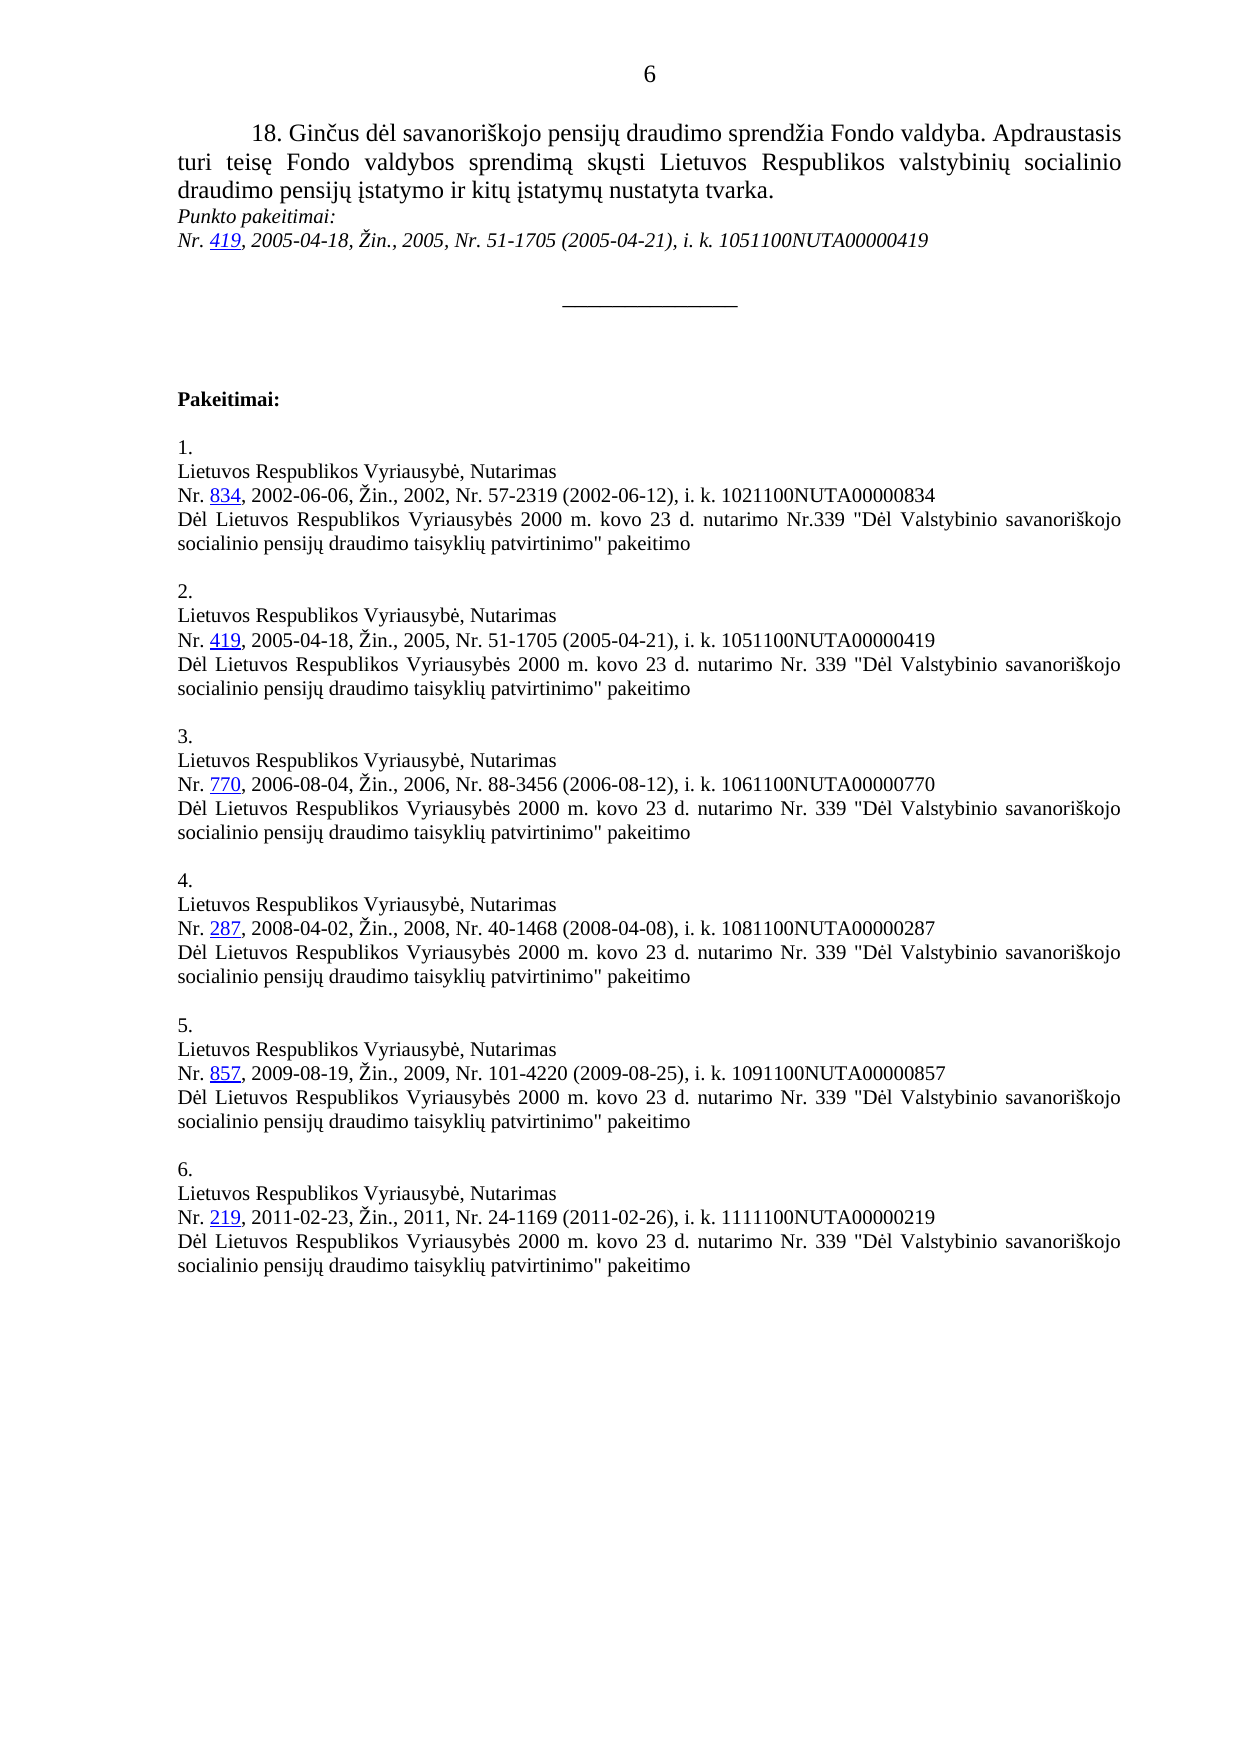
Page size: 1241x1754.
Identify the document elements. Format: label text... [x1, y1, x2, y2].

text ______________ [177, 281, 1122, 310]
text 3. [177, 724, 1122, 748]
text Nr. 770, 2006-08-04, Žin., 2006, Nr. 88-3456 (2006-08-12), i. k. 1061100NUTA00000770 [177, 772, 1122, 796]
text Nr. 419, 2005-04-18, Žin., 2005, Nr. 51-1705 (2005-04-21), i. k. 1051100NUTA00000419 [177, 627, 1122, 652]
text Lietuvos Respublikos Vyriausybė, Nutarimas [177, 603, 1122, 627]
text 1. [177, 435, 1122, 459]
text Dėl Lietuvos Respublikos Vyriausybės 2000 m. kovo 23 d. nutarimo Nr. 339 "Dėl Valstybinio savanoriškojo socialinio pensijų draudimo taisyklių patvirtinimo" pakeitimo [177, 652, 1122, 700]
text Dėl Lietuvos Respublikos Vyriausybės 2000 m. kovo 23 d. nutarimo Nr.339 "Dėl Valstybinio savanoriškojo socialinio pensijų draudimo taisyklių patvirtinimo" pakeitimo [177, 507, 1122, 555]
text Nr. 419, 2005-04-18, Žin., 2005, Nr. 51-1705 (2005-04-21), i. k. 1051100NUTA00000419 [177, 228, 1122, 252]
text Lietuvos Respublikos Vyriausybė, Nutarimas [177, 1181, 1122, 1205]
text 5. [177, 1012, 1122, 1037]
text Nr. 287, 2008-04-02, Žin., 2008, Nr. 40-1468 (2008-04-08), i. k. 1081100NUTA00000287 [177, 916, 1122, 940]
text Pakeitimai: [177, 387, 1122, 411]
text Nr. 857, 2009-08-19, Žin., 2009, Nr. 101-4220 (2009-08-25), i. k. 1091100NUTA00000857 [177, 1061, 1122, 1085]
text Nr. 834, 2002-06-06, Žin., 2002, Nr. 57-2319 (2002-06-12), i. k. 1021100NUTA00000834 [177, 483, 1122, 507]
text Lietuvos Respublikos Vyriausybė, Nutarimas [177, 1037, 1122, 1061]
text Dėl Lietuvos Respublikos Vyriausybės 2000 m. kovo 23 d. nutarimo Nr. 339 "Dėl Valstybinio savanoriškojo socialinio pensijų draudimo taisyklių patvirtinimo" pakeitimo [177, 1085, 1122, 1133]
text Dėl Lietuvos Respublikos Vyriausybės 2000 m. kovo 23 d. nutarimo Nr. 339 "Dėl Valstybinio savanoriškojo socialinio pensijų draudimo taisyklių patvirtinimo" pakeitimo [177, 1229, 1122, 1277]
text 4. [177, 868, 1122, 892]
text Nr. 219, 2011-02-23, Žin., 2011, Nr. 24-1169 (2011-02-26), i. k. 1111100NUTA00000219 [177, 1205, 1122, 1229]
text Punkto pakeitimai: [177, 204, 1122, 228]
text Dėl Lietuvos Respublikos Vyriausybės 2000 m. kovo 23 d. nutarimo Nr. 339 "Dėl Valstybinio savanoriškojo socialinio pensijų draudimo taisyklių patvirtinimo" pakeitimo [177, 796, 1122, 844]
text Lietuvos Respublikos Vyriausybė, Nutarimas [177, 892, 1122, 916]
text 6. [177, 1157, 1122, 1181]
text 2. [177, 579, 1122, 603]
text Lietuvos Respublikos Vyriausybė, Nutarimas [177, 748, 1122, 772]
text 18. Ginčus dėl savanoriškojo pensijų draudimo sprendžia Fondo valdyba. Apdraustasis turi teisę Fondo valdybos sprendimą skųsti Lietuvos Respublikos valstybinių socialinio draudimo pensijų įstatymo ir kitų įstatymų nustatyta tvarka. [177, 118, 1122, 204]
text Dėl Lietuvos Respublikos Vyriausybės 2000 m. kovo 23 d. nutarimo Nr. 339 "Dėl Valstybinio savanoriškojo socialinio pensijų draudimo taisyklių patvirtinimo" pakeitimo [177, 940, 1122, 988]
text Lietuvos Respublikos Vyriausybė, Nutarimas [177, 459, 1122, 483]
